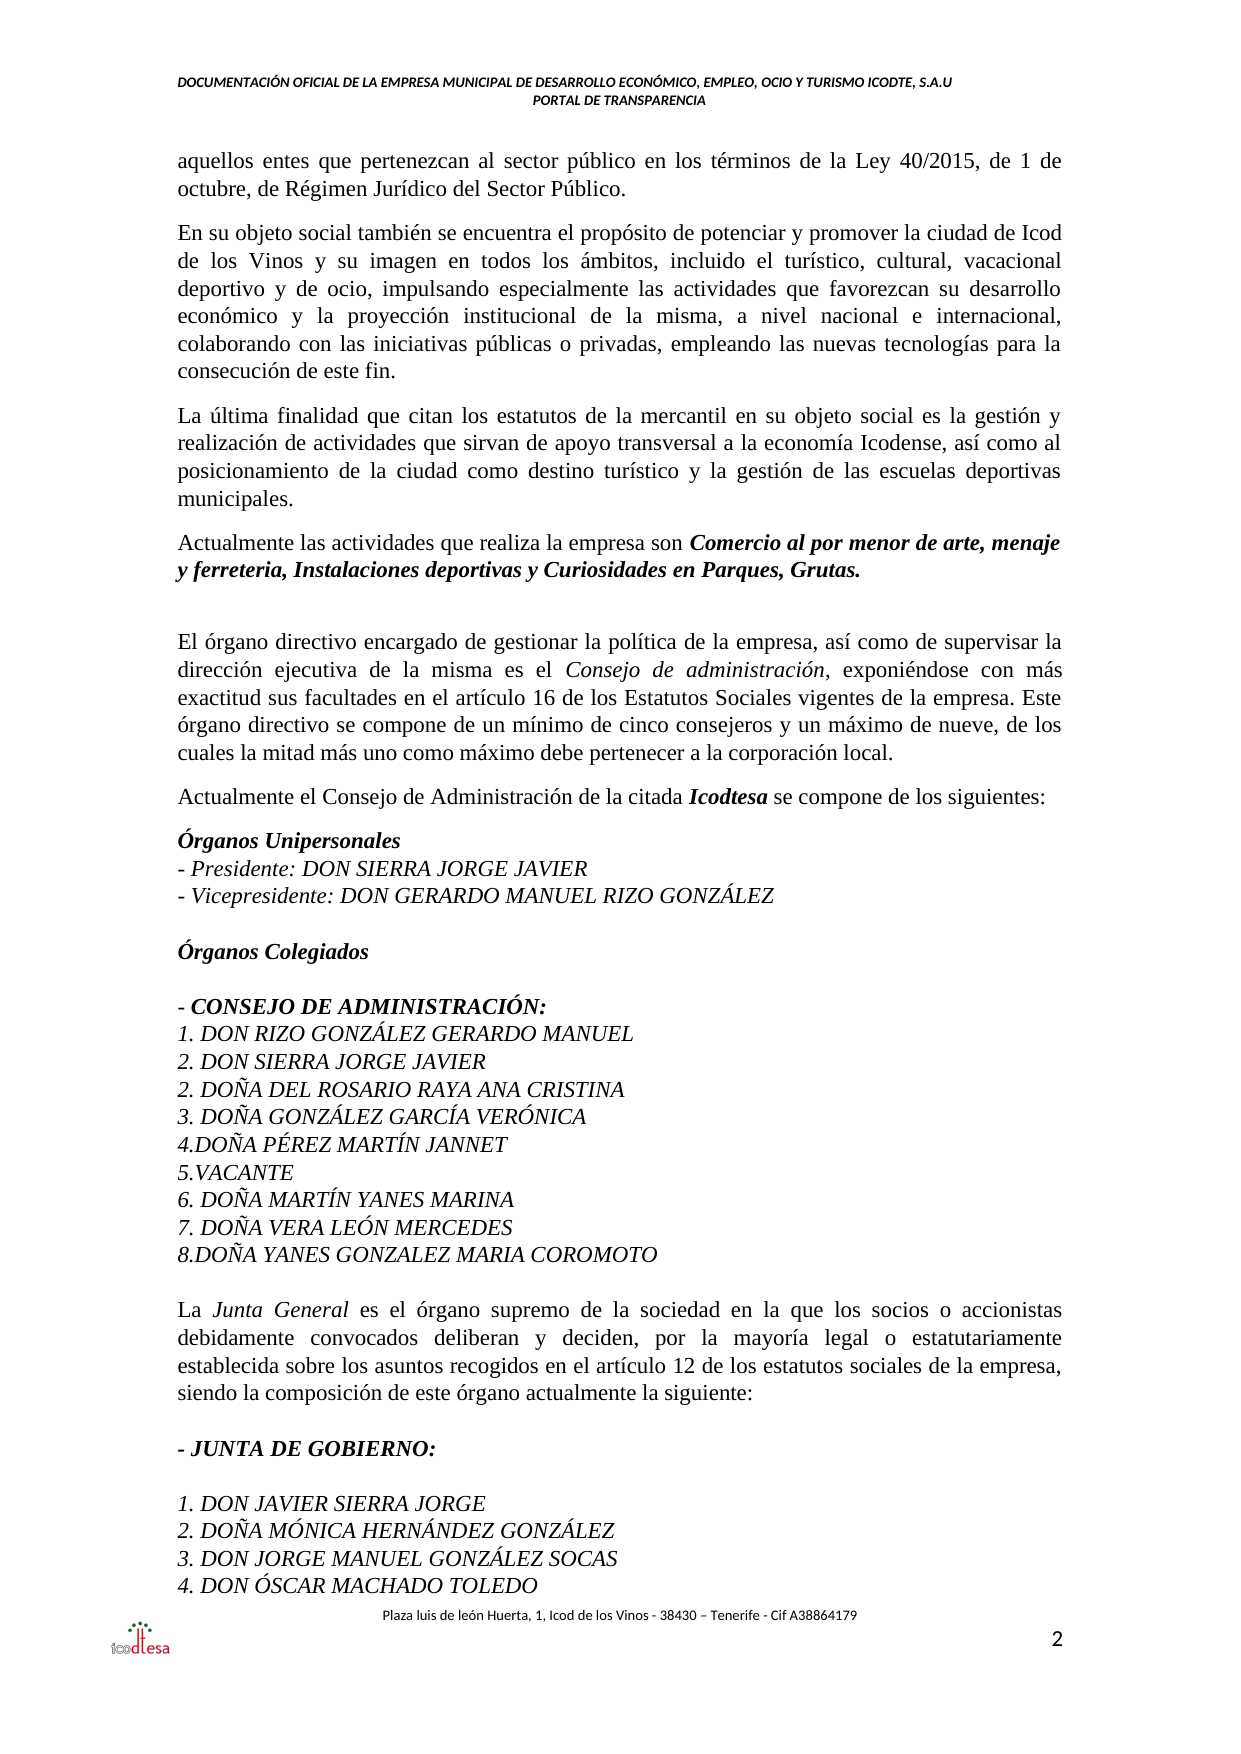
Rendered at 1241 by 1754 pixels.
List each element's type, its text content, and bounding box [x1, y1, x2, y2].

text 2. DON SIERRA JORGE JAVIER [177, 1048, 1063, 1074]
text 3. DON JORGE MANUEL GONZÁLEZ SOCAS [177, 1545, 1063, 1571]
text 8.DOÑA YANES GONZALEZ MARIA COROMOTO [177, 1241, 1063, 1268]
text 4.DOÑA PÉREZ MARTÍN JANNET [177, 1131, 1063, 1157]
text 7. DOÑA VERA LEÓN MERCEDES [177, 1214, 1063, 1240]
text En su objeto social también se encuentra el propósito de potenciar y promover la ciudad de Icod de los Vinos y su imagen en todos los ámbitos, incluido el turístico, cultural, vacacional deportivo y de ocio, impulsando especialmente las actividades que favorezcan su desarrollo económico y la proyección institucional de la misma, a nivel nacional e internacional, colaborando con las iniciativas públicas o privadas, empleando las nuevas tecnologías para la consecución de este fin. [177, 219, 1063, 384]
text 1. DON RIZO GONZÁLEZ GERARDO MANUEL [177, 1021, 1063, 1047]
text - Presidente: DON SIERRA JORGE JAVIER [177, 855, 1063, 881]
text 6. DOÑA MARTÍN YANES MARINA [177, 1186, 1063, 1212]
text 1. DON JAVIER SIERRA JORGE [177, 1490, 1063, 1516]
text Órganos Colegiados [177, 938, 1063, 964]
text - Vicepresidente: DON GERARDO MANUEL RIZO GONZÁLEZ [177, 882, 1063, 909]
text 2. DOÑA MÓNICA HERNÁNDEZ GONZÁLEZ [177, 1517, 1063, 1544]
text Actualmente el Consejo de Administración de la citada Icodtesa se compone de los siguientes: [177, 783, 1063, 809]
text Órganos Unipersonales [177, 827, 1063, 854]
text La Junta General es el órgano supremo de la sociedad en la que los socios o accionistas debidamente convocados deliberan y deciden, por la mayoría legal o estatutariamente establecida sobre los asuntos recogidos en el artículo 12 de los estatutos sociales de la empresa, siendo la composición de este órgano actualmente la siguiente: [177, 1297, 1063, 1406]
text - JUNTA DE GOBIERNO: [177, 1434, 1063, 1461]
text 2. DOÑA DEL ROSARIO RAYA ANA CRISTINA [177, 1076, 1063, 1102]
text 4. DON ÓSCAR MACHADO TOLEDO [177, 1573, 1063, 1599]
text Actualmente las actividades que realiza la empresa son Comercio al por menor de arte, menaje y ferreteria, Instalaciones deportivas y Curiosidades en Parques, Grutas. [177, 529, 1063, 583]
text - CONSEJO DE ADMINISTRACIÓN: [177, 993, 1063, 1019]
text El órgano directivo encargado de gestionar la política de la empresa, así como de supervisar la dirección ejecutiva de la misma es el Consejo de administración, exponiéndose con más exactitud sus facultades en el artículo 16 de los Estatutos Sociales vigentes de la empresa. Este órgano directivo se compone de un mínimo de cinco consejeros y un máximo de nueve, de los cuales la mitad más uno como máximo debe pertenecer a la corporación local. [177, 628, 1063, 765]
text aquellos entes que pertenezcan al sector público en los términos de la Ley 40/2015, de 1 de octubre, de Régimen Jurídico del Sector Público. [177, 148, 1063, 202]
text 5.VACANTE [177, 1158, 1063, 1185]
text La última finalidad que citan los estatutos de la mercantil en su objeto social es la gestión y realización de actividades que sirvan de apoyo transversal a la economía Icodense, así como al posicionamiento de la ciudad como destino turístico y la gestión de las escuelas deportivas municipales. [177, 402, 1063, 511]
text 3. DOÑA GONZÁLEZ GARCÍA VERÓNICA [177, 1103, 1063, 1130]
